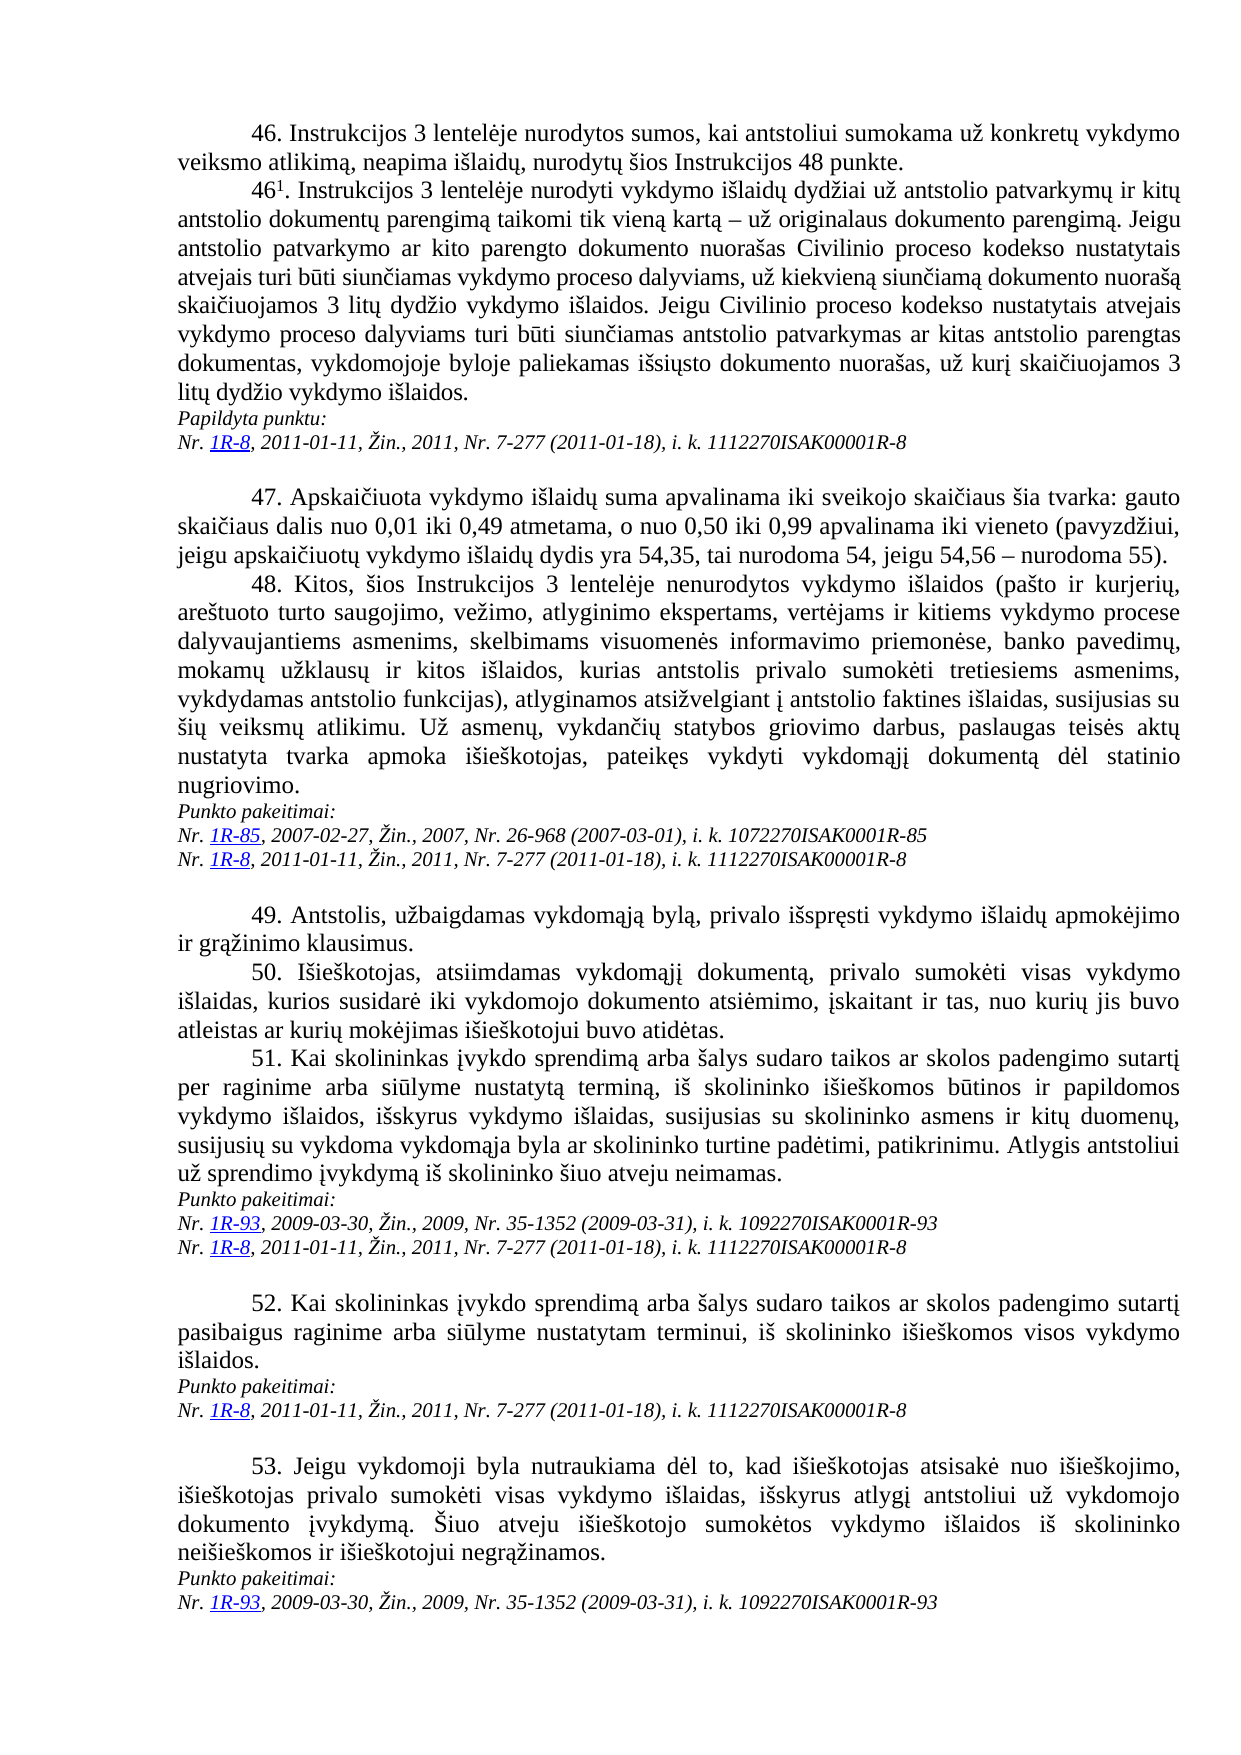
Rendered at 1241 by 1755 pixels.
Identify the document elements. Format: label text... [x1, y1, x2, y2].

text 47. Apskaičiuota vykdymo išlaidų suma apvalinama iki sveikojo skaičiaus šia tvarka: gauto skaičiaus dalis nuo 0,01 iki 0,49 atmetama, o nuo 0,50 iki 0,99 apvalinama iki vieneto (pavyzdžiui, jeigu apskaičiuotų vykdymo išlaidų dydis yra 54,35, tai nurodoma 54, jeigu 54,56 – nurodoma 55). [177, 482, 1181, 569]
text Punkto pakeitimai: [177, 1566, 1181, 1590]
text 52. Kai skolininkas įvykdo sprendimą arba šalys sudaro taikos ar skolos padengimo sutartį pasibaigus raginime arba siūlyme nustatytam terminui, iš skolininko išieškomos visos vykdymo išlaidos. [177, 1288, 1181, 1374]
text Nr. 1R-8, 2011-01-11, Žin., 2011, Nr. 7-277 (2011-01-18), i. k. 1112270ISAK00001R-8 [177, 1398, 1181, 1422]
text Nr. 1R-85, 2007-02-27, Žin., 2007, Nr. 26-968 (2007-03-01), i. k. 1072270ISAK0001R-85 [177, 823, 1181, 847]
text Nr. 1R-8, 2011-01-11, Žin., 2011, Nr. 7-277 (2011-01-18), i. k. 1112270ISAK00001R-8 [177, 847, 1181, 871]
text 51. Kai skolininkas įvykdo sprendimą arba šalys sudaro taikos ar skolos padengimo sutartį per raginime arba siūlyme nustatytą terminą, iš skolininko išieškomos būtinos ir papildomos vykdymo išlaidos, išskyrus vykdymo išlaidas, susijusias su skolininko asmens ir kitų duomenų, susijusių su vykdoma vykdomąja byla ar skolininko turtine padėtimi, patikrinimu. Atlygis antstoliui už sprendimo įvykdymą iš skolininko šiuo atveju neimamas. [177, 1043, 1181, 1187]
text 461. Instrukcijos 3 lentelėje nurodyti vykdymo išlaidų dydžiai už antstolio patvarkymų ir kitų antstolio dokumentų parengimą taikomi tik vieną kartą – už originalaus dokumento parengimą. Jeigu antstolio patvarkymo ar kito parengto dokumento nuorašas Civilinio proceso kodekso nustatytais atvejais turi būti siunčiamas vykdymo proceso dalyviams, už kiekvieną siunčiamą dokumento nuorašą skaičiuojamos 3 litų dydžio vykdymo išlaidos. Jeigu Civilinio proceso kodekso nustatytais atvejais vykdymo proceso dalyviams turi būti siunčiamas antstolio patvarkymas ar kitas antstolio parengtas dokumentas, vykdomojoje byloje paliekamas išsiųsto dokumento nuorašas, už kurį skaičiuojamos 3 litų dydžio vykdymo išlaidos. [177, 176, 1181, 406]
text Nr. 1R-8, 2011-01-11, Žin., 2011, Nr. 7-277 (2011-01-18), i. k. 1112270ISAK00001R-8 [177, 1235, 1181, 1259]
text 50. Išieškotojas, atsiimdamas vykdomąjį dokumentą, privalo sumokėti visas vykdymo išlaidas, kurios susidarė iki vykdomojo dokumento atsiėmimo, įskaitant ir tas, nuo kurių jis buvo atleistas ar kurių mokėjimas išieškotojui buvo atidėtas. [177, 957, 1181, 1043]
text Nr. 1R-8, 2011-01-11, Žin., 2011, Nr. 7-277 (2011-01-18), i. k. 1112270ISAK00001R-8 [177, 430, 1181, 454]
text 53. Jeigu vykdomoji byla nutraukiama dėl to, kad išieškotojas atsisakė nuo išieškojimo, išieškotojas privalo sumokėti visas vykdymo išlaidas, išskyrus atlygį antstoliui už vykdomojo dokumento įvykdymą. Šiuo atveju išieškotojo sumokėtos vykdymo išlaidos iš skolininko neišieškomos ir išieškotojui negrąžinamos. [177, 1451, 1181, 1566]
text Nr. 1R-93, 2009-03-30, Žin., 2009, Nr. 35-1352 (2009-03-31), i. k. 1092270ISAK0001R-93 [177, 1211, 1181, 1235]
text Nr. 1R-93, 2009-03-30, Žin., 2009, Nr. 35-1352 (2009-03-31), i. k. 1092270ISAK0001R-93 [177, 1590, 1181, 1614]
text Punkto pakeitimai: [177, 799, 1181, 823]
text Punkto pakeitimai: [177, 1187, 1181, 1211]
text Punkto pakeitimai: [177, 1374, 1181, 1398]
text 48. Kitos, šios Instrukcijos 3 lentelėje nenurodytos vykdymo išlaidos (pašto ir kurjerių, areštuoto turto saugojimo, vežimo, atlyginimo ekspertams, vertėjams ir kitiems vykdymo procese dalyvaujantiems asmenims, skelbimams visuomenės informavimo priemonėse, banko pavedimų, mokamų užklausų ir kitos išlaidos, kurias antstolis privalo sumokėti tretiesiems asmenims, vykdydamas antstolio funkcijas), atlyginamos atsižvelgiant į antstolio faktines išlaidas, susijusias su šių veiksmų atlikimu. Už asmenų, vykdančių statybos griovimo darbus, paslaugas teisės aktų nustatyta tvarka apmoka išieškotojas, pateikęs vykdyti vykdomąjį dokumentą dėl statinio nugriovimo. [177, 569, 1181, 799]
text 46. Instrukcijos 3 lentelėje nurodytos sumos, kai antstoliui sumokama už konkretų vykdymo veiksmo atlikimą, neapima išlaidų, nurodytų šios Instrukcijos 48 punkte. [177, 118, 1181, 176]
text Papildyta punktu: [177, 406, 1181, 430]
text 49. Antstolis, užbaigdamas vykdomąją bylą, privalo išspręsti vykdymo išlaidų apmokėjimo ir grąžinimo klausimus. [177, 900, 1181, 957]
